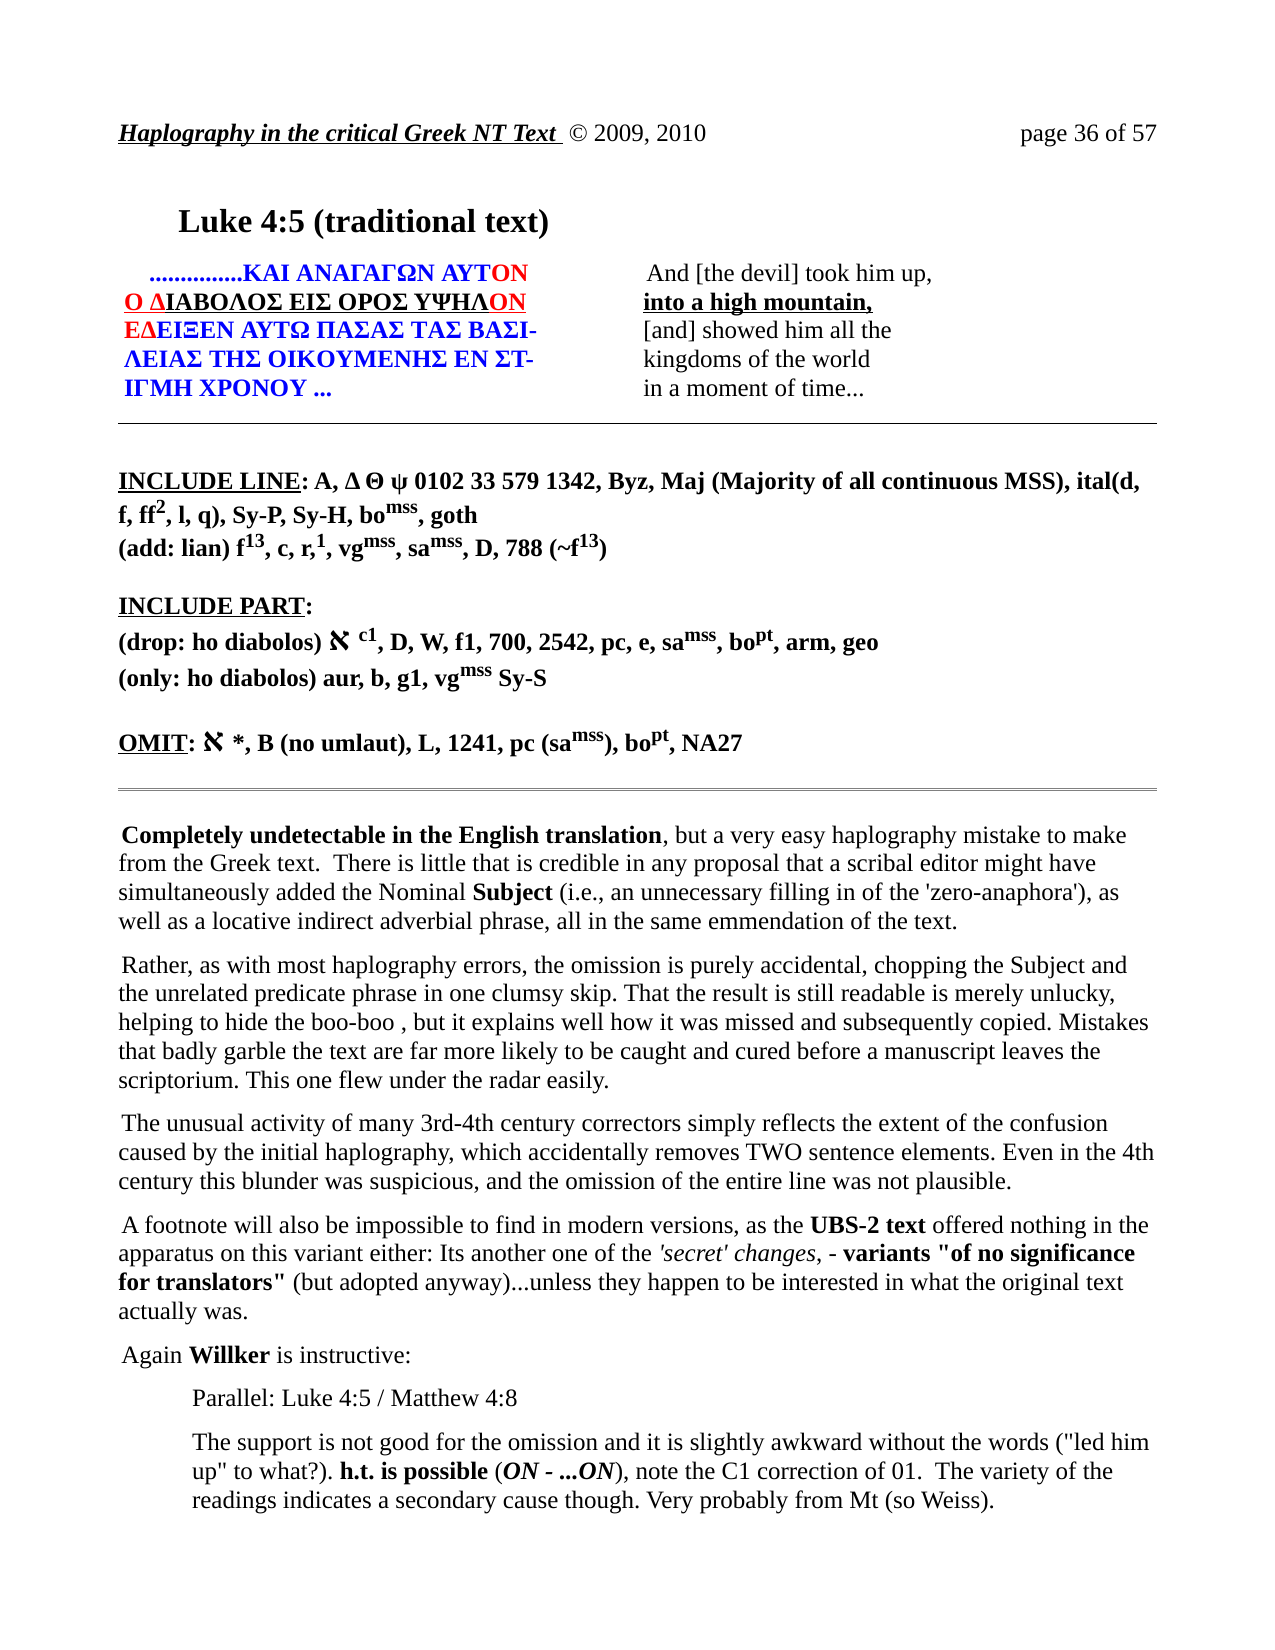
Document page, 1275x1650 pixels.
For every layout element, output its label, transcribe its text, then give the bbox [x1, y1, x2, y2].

text The unusual activity of many 3rd-4th century correctors simply reflects the extent of the confusion caused by the initial haplography, which accidentally removes TWO sentence elements. Even in the 4th century this blunder was suspicious, and the omission of the entire line was not plausible. [118, 1108, 1157, 1195]
table_header And [the devil] took him up, into a high mountain, [and] showed him all the kingdoms of the world in a moment of time... [638, 252, 1157, 422]
text Again Willker is instructive: [118, 1340, 1157, 1368]
text Completely undetectable in the English translation, but a very easy haplography mistake to make from the Greek text. There is little that is credible in any proposal that a scribal editor might have simultaneously added the Nominal Subject (i.e., an unnecessary filling in of the 'zero-anaphora'), as well as a locative indirect adverbial phrase, all in the same emmendation of the text. [118, 820, 1157, 935]
table_header ...............KΑI ΑNΑΓΑΓΩN ΑΥTON O ΔIΑΒOΛOΣ ΕIΣ OΡOΣ ΥΨHΛON ΕΔΕIΞΕN ΑΥTΩ ΠΑΣΑΣ TΑΣ ΒΑΣI- ΛΕIΑΣ THΣ OIKOΥMΕNHΣ ΕN ΣT- IΓMH XΡONOΥ ... [118, 252, 637, 422]
text Rather, as with most haplography errors, the omission is purely accidental, chopping the Subject and the unrelated predicate phrase in one clumsy skip. That the result is still readable is merely unlucky, helping to hide the boo-boo , but it explains well how it was missed and subsequently copied. Mistakes that badly garble the text are far more likely to be caught and cured before a manuscript leaves the scriptorium. This one flew under the radar easily. [118, 950, 1157, 1093]
subtitle Luke 4:5 (traditional text) [118, 201, 1157, 240]
list The support is not good for the omission and it is slightly awkward without the words ("led him up" to what?). h.t. is possible (ON - ...ON), note the C1 correction of 01. The variety of the readings indicates a secondary cause though. Very probably from Mt (so Weiss). [162, 1427, 1157, 1513]
list Parallel: Luke 4:5 / Matthew 4:8 [162, 1383, 1157, 1412]
text INCLUDE LINE: A, Δ Θ ψ 0102 33 579 1342, Byz, Maj (Majority of all continuous MSS), ital(d, f, ff2, l, q), Sy-P, Sy-H, bomss, goth (add: lian) f13, c, r,1, vgmss, samss, D, 788 (~f13) INCLUDE PART: (drop: ho diabolos) א c1, D, W, f1, 700, 2542, pc, e, samss, bopt, arm, geo (only: ho diabolos) aur, b, g1, vgmss Sy-S OMIT: א *, B (no umlaut), L, 1241, pc (samss), bopt, NA27 [118, 466, 1157, 758]
text A footnote will also be impossible to find in modern versions, as the UBS-2 text offered nothing in the apparatus on this variant either: Its another one of the 'secret' changes, - variants "of no significance for translators" (but adopted anyway)...unless they happen to be interested in what the original text actually was. [118, 1210, 1157, 1325]
